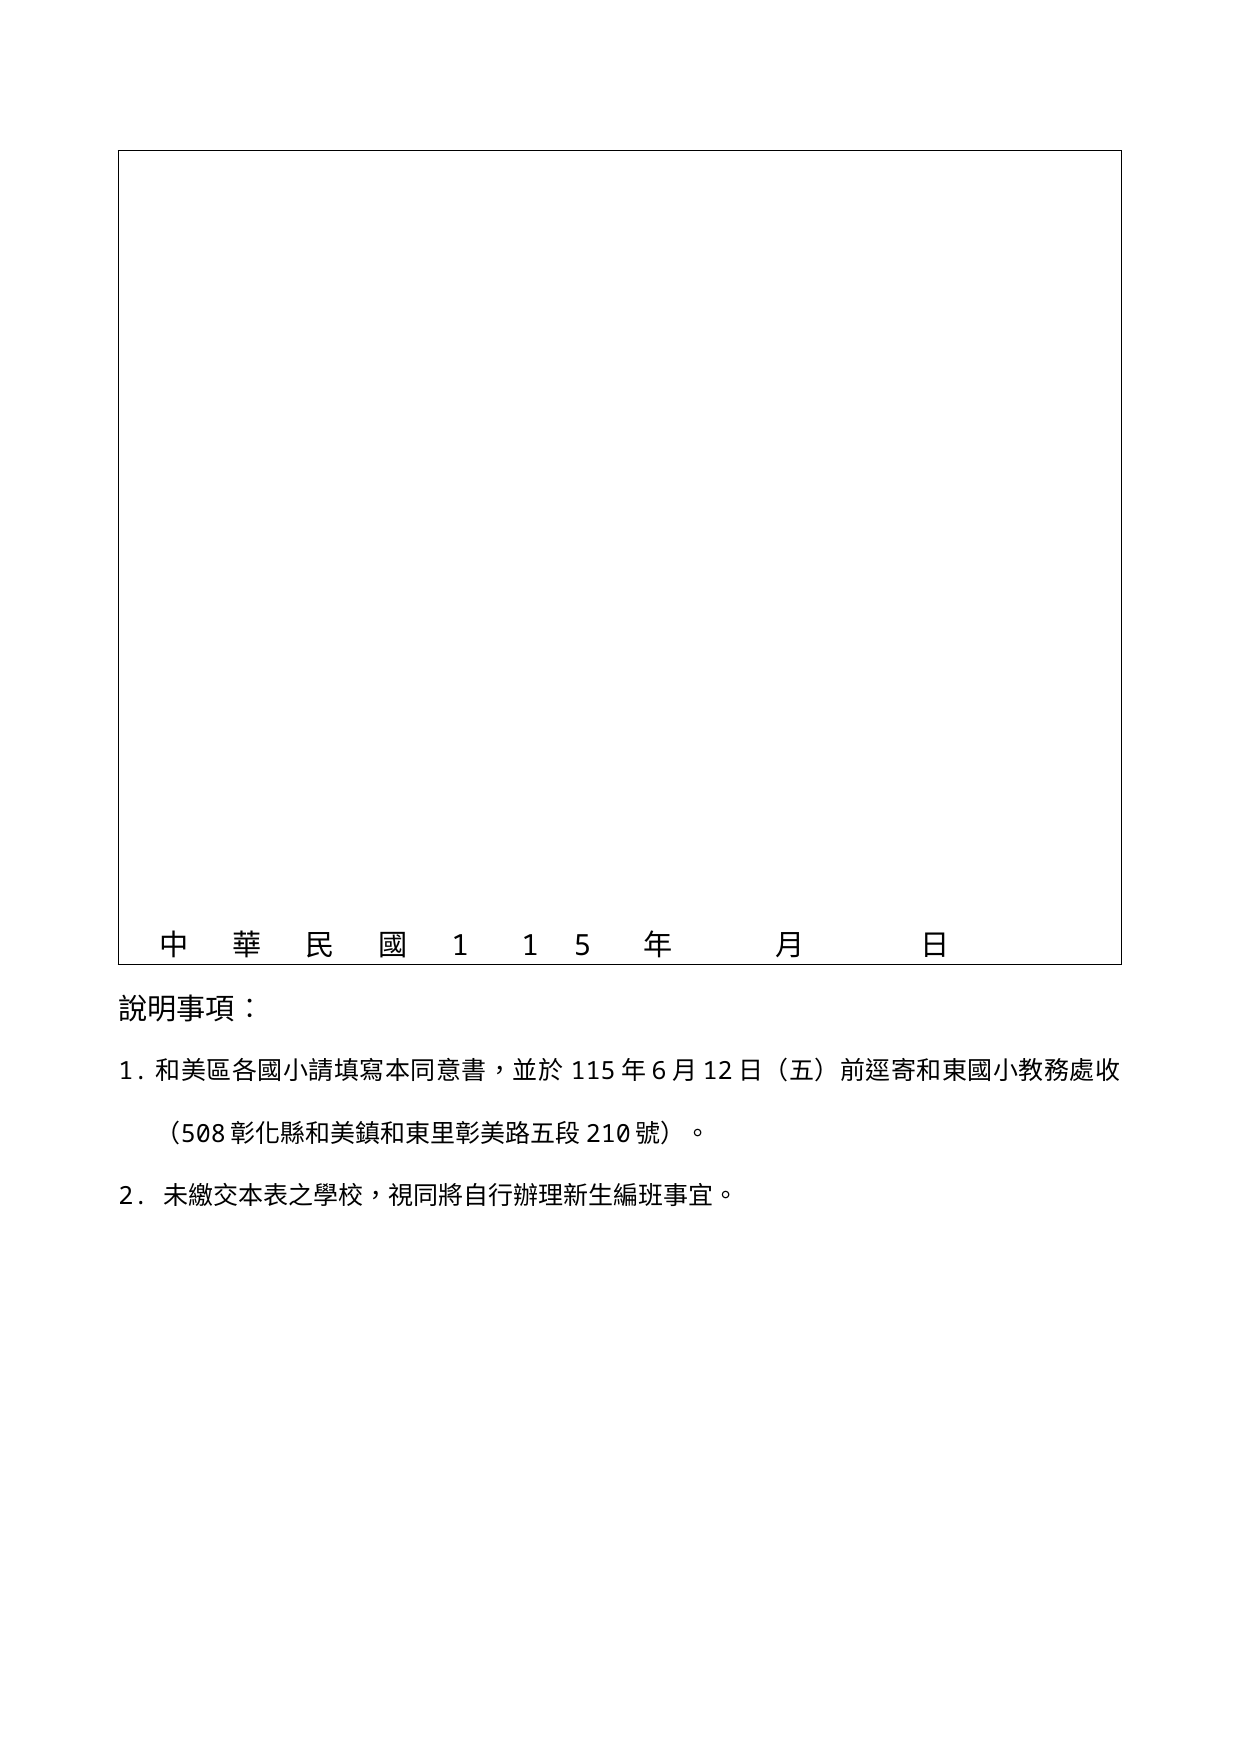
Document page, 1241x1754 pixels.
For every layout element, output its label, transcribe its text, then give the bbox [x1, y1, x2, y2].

text 2. 未繳交本表之學校，視同將自行辦理新生編班事宜。 [118, 1152, 1122, 1215]
list 和美區各國小請填寫本同意書，並於115年6月12日（五）前逕寄和東國小教務處收 （508彰化縣和美鎮和東里彰美路五段210號）。 [118, 1027, 1122, 1152]
text 說明事項︰ [118, 965, 1122, 1027]
table_header 本校同意委託和美區策略聯盟主辦學校和東國小 辦理115學年度國小新生編班相關作業 填表單位︰彰化縣 國民小學 校長（簽章）： 中 華 民 國 1 1 5 年 月 日 [119, 151, 1121, 964]
